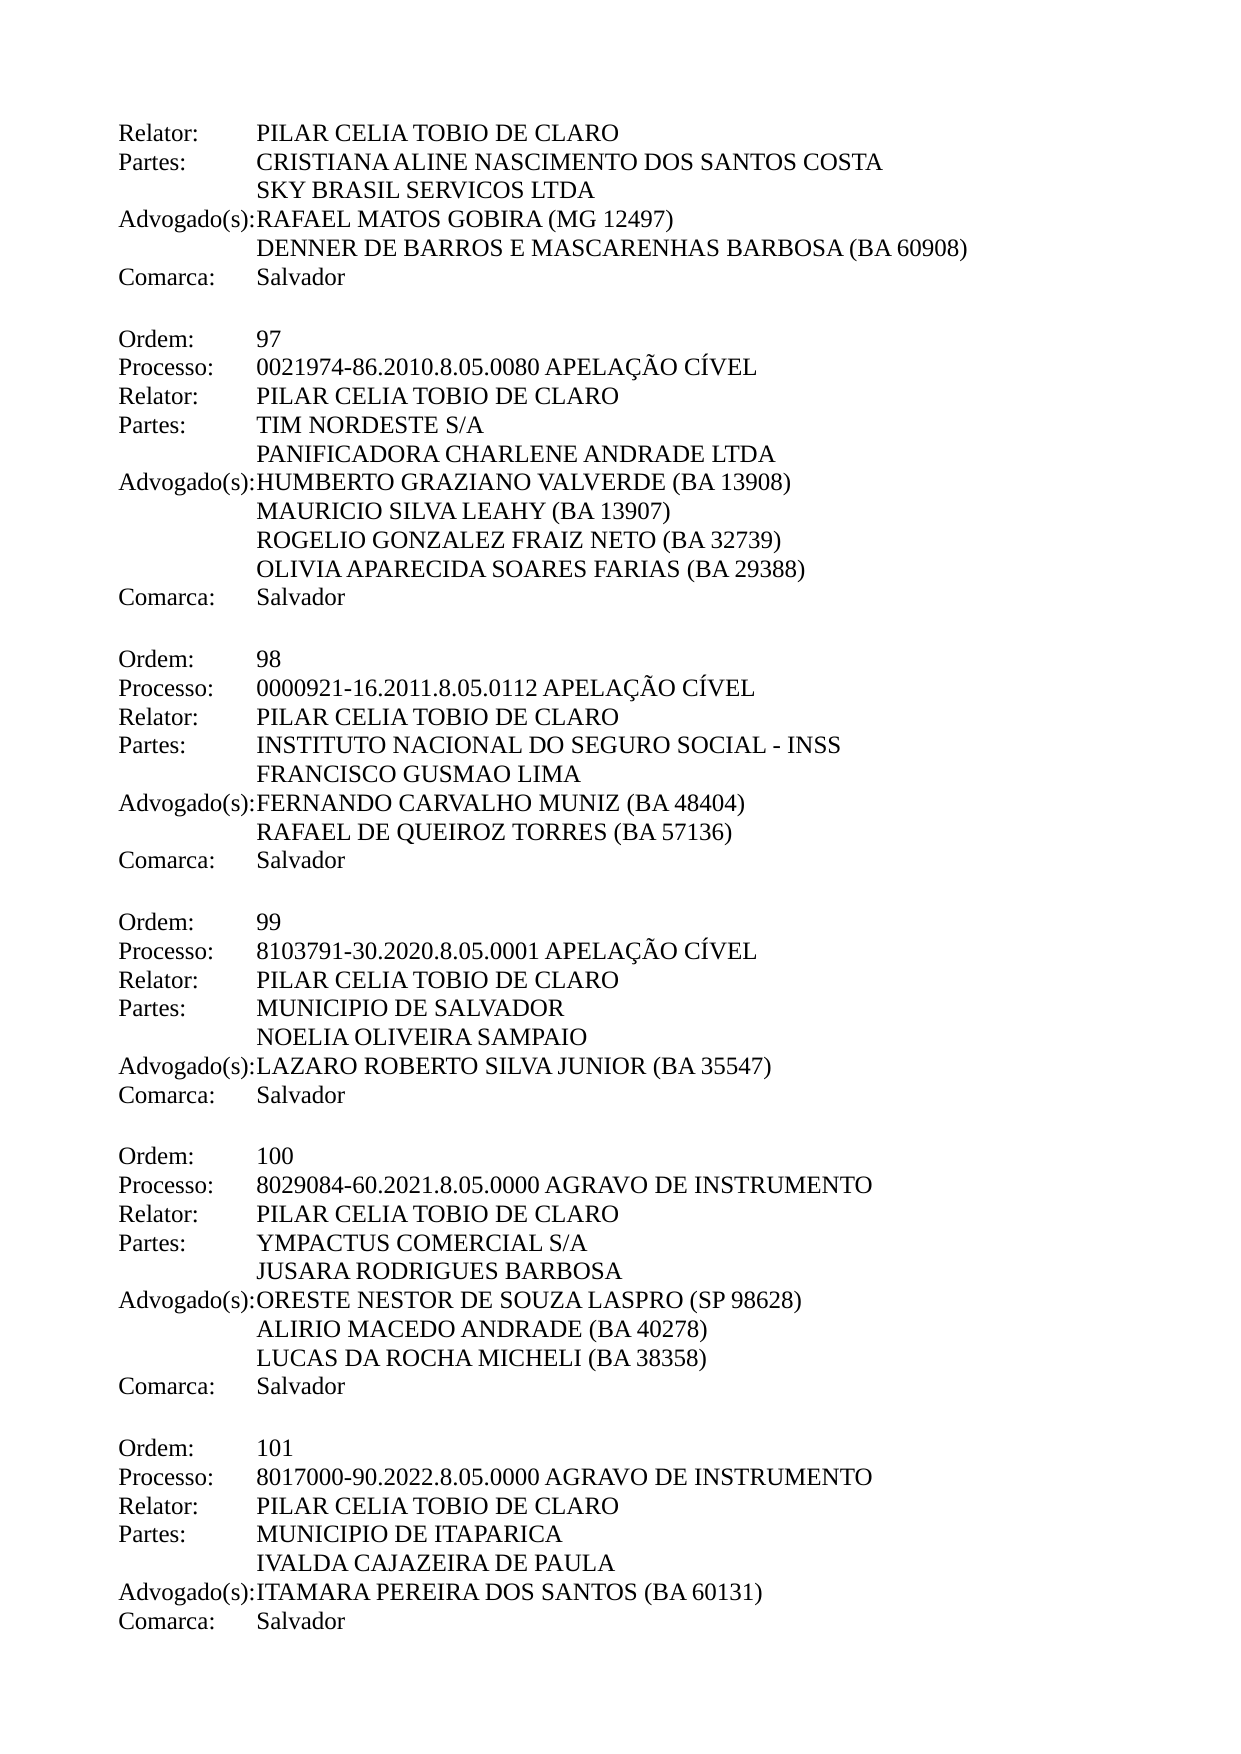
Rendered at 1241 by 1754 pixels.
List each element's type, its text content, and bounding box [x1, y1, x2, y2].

table_header 99 [256, 907, 777, 936]
table_cell NOELIA OLIVEIRA SAMPAIO [256, 1022, 777, 1051]
table_cell ORESTE NESTOR DE SOUZA LASPRO (SP 98628) [256, 1285, 877, 1314]
table_cell Relator: [118, 1199, 256, 1228]
table_cell [118, 496, 256, 525]
table_cell RAFAEL MATOS GOBIRA (MG 12497) [256, 204, 975, 233]
table_cell Processo: [118, 1462, 256, 1491]
table_cell 8029084-60.2021.8.05.0000 AGRAVO DE INSTRUMENTO [256, 1170, 877, 1199]
table_cell Relator: [118, 381, 256, 410]
table_cell Comarca: [118, 1606, 256, 1634]
table_cell IVALDA CAJAZEIRA DE PAULA [256, 1548, 877, 1577]
table_cell PILAR CELIA TOBIO DE CLARO [256, 965, 777, 993]
table_cell [118, 1022, 256, 1051]
table_cell ITAMARA PEREIRA DOS SANTOS (BA 60131) [256, 1577, 877, 1606]
table_cell [118, 525, 256, 554]
table_cell Relator: [118, 118, 256, 147]
table_cell MUNICIPIO DE SALVADOR [256, 994, 777, 1022]
table_cell [118, 817, 256, 845]
table_cell Advogado(s): [118, 204, 256, 233]
table_cell TIM NORDESTE S/A [256, 410, 814, 439]
table_cell HUMBERTO GRAZIANO VALVERDE (BA 13908) [256, 468, 814, 496]
table_cell Comarca: [118, 583, 256, 611]
table_cell JUSARA RODRIGUES BARBOSA [256, 1256, 877, 1285]
table_cell SKY BRASIL SERVICOS LTDA [256, 176, 975, 204]
table_cell Advogado(s): [118, 468, 256, 496]
table_cell Advogado(s): [118, 788, 256, 817]
table_header Ordem: [118, 1141, 256, 1170]
table_cell Salvador [256, 1606, 877, 1634]
table_cell LUCAS DA ROCHA MICHELI (BA 38358) [256, 1343, 877, 1371]
table_cell Comarca: [118, 845, 256, 874]
table_cell Partes: [118, 147, 256, 176]
table_cell Processo: [118, 1170, 256, 1199]
table_cell Processo: [118, 936, 256, 965]
table_cell Relator: [118, 702, 256, 730]
table_cell [118, 554, 256, 582]
table_cell PILAR CELIA TOBIO DE CLARO [256, 1491, 877, 1519]
table_cell Comarca: [118, 262, 256, 291]
table_cell PILAR CELIA TOBIO DE CLARO [256, 702, 848, 730]
table_cell PILAR CELIA TOBIO DE CLARO [256, 381, 814, 410]
table_cell PANIFICADORA CHARLENE ANDRADE LTDA [256, 439, 814, 467]
table_cell ALIRIO MACEDO ANDRADE (BA 40278) [256, 1314, 877, 1343]
table_cell ROGELIO GONZALEZ FRAIZ NETO (BA 32739) [256, 525, 814, 554]
table_cell 8103791-30.2020.8.05.0001 APELAÇÃO CÍVEL [256, 936, 777, 965]
table_header 97 [256, 324, 814, 352]
table_header 101 [256, 1433, 877, 1462]
table_cell Advogado(s): [118, 1577, 256, 1606]
table_cell 0021974-86.2010.8.05.0080 APELAÇÃO CÍVEL [256, 353, 814, 381]
table_cell [118, 1548, 256, 1577]
table_cell Partes: [118, 1228, 256, 1256]
table_cell 0000921-16.2011.8.05.0112 APELAÇÃO CÍVEL [256, 673, 848, 702]
table_cell Advogado(s): [118, 1285, 256, 1314]
table_cell INSTITUTO NACIONAL DO SEGURO SOCIAL - INSS [256, 730, 848, 759]
table_cell Partes: [118, 730, 256, 759]
table_cell YMPACTUS COMERCIAL S/A [256, 1228, 877, 1256]
table_cell 8017000-90.2022.8.05.0000 AGRAVO DE INSTRUMENTO [256, 1462, 877, 1491]
table_cell PILAR CELIA TOBIO DE CLARO [256, 1199, 877, 1228]
table_cell Salvador [256, 262, 975, 291]
table_cell FERNANDO CARVALHO MUNIZ (BA 48404) [256, 788, 848, 817]
table_cell Relator: [118, 965, 256, 993]
table_header Ordem: [118, 644, 256, 673]
table_cell FRANCISCO GUSMAO LIMA [256, 759, 848, 788]
table_cell Salvador [256, 1371, 877, 1400]
table_cell Partes: [118, 410, 256, 439]
table_cell CRISTIANA ALINE NASCIMENTO DOS SANTOS COSTA [256, 147, 975, 176]
table_cell Advogado(s): [118, 1051, 256, 1080]
table_cell [118, 233, 256, 262]
table_cell Comarca: [118, 1371, 256, 1400]
table_header Ordem: [118, 324, 256, 352]
table_cell Salvador [256, 845, 848, 874]
table_cell Salvador [256, 1080, 777, 1108]
table_cell Processo: [118, 353, 256, 381]
table_cell [118, 1256, 256, 1285]
table_cell Partes: [118, 994, 256, 1022]
table_cell [118, 759, 256, 788]
table_cell Partes: [118, 1520, 256, 1548]
table_cell Comarca: [118, 1080, 256, 1108]
table_cell [118, 1314, 256, 1343]
table_cell OLIVIA APARECIDA SOARES FARIAS (BA 29388) [256, 554, 814, 582]
table_cell [118, 176, 256, 204]
table_cell LAZARO ROBERTO SILVA JUNIOR (BA 35547) [256, 1051, 777, 1080]
table_cell RAFAEL DE QUEIROZ TORRES (BA 57136) [256, 817, 848, 845]
table_header 100 [256, 1141, 877, 1170]
table_cell MUNICIPIO DE ITAPARICA [256, 1520, 877, 1548]
table_cell PILAR CELIA TOBIO DE CLARO [256, 118, 975, 147]
table_cell Relator: [118, 1491, 256, 1519]
table_cell MAURICIO SILVA LEAHY (BA 13907) [256, 496, 814, 525]
table_cell DENNER DE BARROS E MASCARENHAS BARBOSA (BA 60908) [256, 233, 975, 262]
table_header Ordem: [118, 907, 256, 936]
table_cell [118, 439, 256, 467]
table_header 98 [256, 644, 848, 673]
table_cell Processo: [118, 673, 256, 702]
table_cell [118, 1343, 256, 1371]
table_header Ordem: [118, 1433, 256, 1462]
table_cell Salvador [256, 583, 814, 611]
